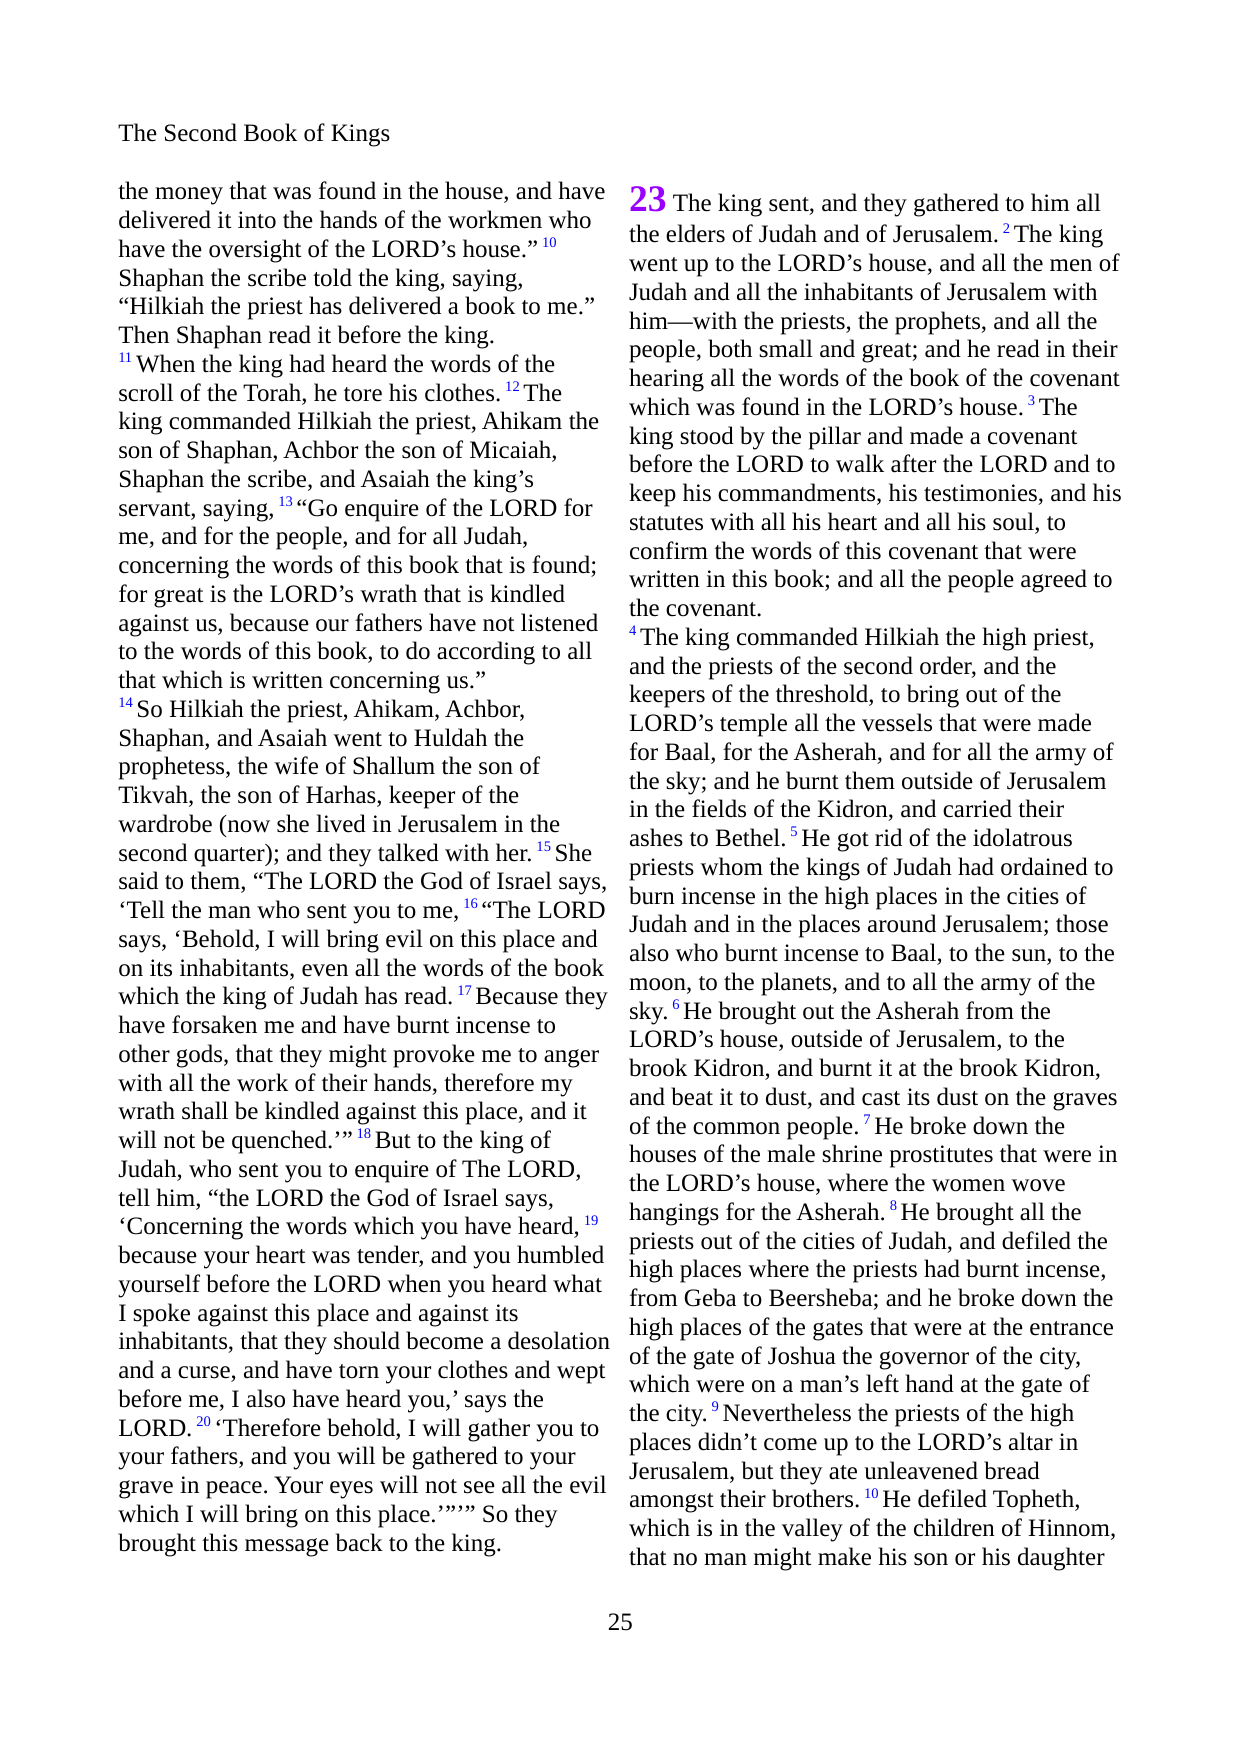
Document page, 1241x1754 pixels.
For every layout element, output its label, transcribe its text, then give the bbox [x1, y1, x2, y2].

text 4 The king commanded Hilkiah the high priest, and the priests of the second order, and the keepers of the threshold, to bring out of the LORD’s temple all the vessels that were made for Baal, for the Asherah, and for all the army of the sky; and he burnt them outside of Jerusalem in the fields of the Kidron, and carried their ashes to Bethel. 5 He got rid of the idolatrous priests whom the kings of Judah had ordained to burn incense in the high places in the cities of Judah and in the places around Jerusalem; those also who burnt incense to Baal, to the sun, to the moon, to the planets, and to all the army of the sky. 6 He brought out the Asherah from the LORD’s house, outside of Jerusalem, to the brook Kidron, and burnt it at the brook Kidron, and beat it to dust, and cast its dust on the graves of the common people. 7 He broke down the houses of the male shrine prostitutes that were in the LORD’s house, where the women wove hangings for the Asherah. 8 He brought all the priests out of the cities of Judah, and defiled the high places where the priests had burnt incense, from Geba to Beersheba; and he broke down the high places of the gates that were at the entrance of the gate of Joshua the governor of the city, which were on a man’s left hand at the gate of the city. 9 Nevertheless the priests of the high places didn’t come up to the LORD’s altar in Jerusalem, but they ate unleavened bread amongst their brothers. 10 He defiled Topheth, which is in the valley of the children of Hinnom, that no man might make his son or his daughter [629, 622, 1122, 1571]
text 14 So Hilkiah the priest, Ahikam, Achbor, Shaphan, and Asaiah went to Huldah the prophetess, the wife of Shallum the son of Tikvah, the son of Harhas, keeper of the wardrobe (now she lived in Jerusalem in the second quarter); and they talked with her. 15 She said to them, “The LORD the God of Israel says, ‘Tell the man who sent you to me, 16 “The LORD says, ‘Behold, I will bring evil on this place and on its inhabitants, even all the words of the book which the king of Judah has read. 17 Because they have forsaken me and have burnt incense to other gods, that they might provoke me to anger with all the work of their hands, therefore my wrath shall be kindled against this place, and it will not be quenched.’” 18 But to the king of Judah, who sent you to enquire of The LORD, tell him, “the LORD the God of Israel says, ‘Concerning the words which you have heard, 19 because your heart was tender, and you humbled yourself before the LORD when you heard what I spoke against this place and against its inhabitants, that they should become a desolation and a curse, and have torn your clothes and wept before me, I also have heard you,’ says the LORD. 20 ‘Therefore behold, I will gather you to your fathers, and you will be gathered to your grave in peace. Your eyes will not see all the evil which I will bring on this place.’”’” So they brought this message back to the king. [118, 694, 611, 1556]
text 11 When the king had heard the words of the scroll of the Torah, he tore his clothes. 12 The king commanded Hilkiah the priest, Ahikam the son of Shaphan, Achbor the son of Micaiah, Shaphan the scribe, and Asaiah the king’s servant, saying, 13 “Go enquire of the LORD for me, and for the people, and for all Judah, concerning the words of this book that is found; for great is the LORD’s wrath that is kindled against us, because our fathers have not listened to the words of this book, to do according to all that which is written concerning us.” [118, 349, 611, 694]
text the money that was found in the house, and have delivered it into the hands of the workmen who have the oversight of the LORD’s house.” 10 Shaphan the scribe told the king, saying, “Hilkiah the priest has delivered a book to me.” Then Shaphan read it before the king. [118, 176, 611, 349]
text 23 The king sent, and they gathered to him all the elders of Judah and of Jerusalem. 2 The king went up to the LORD’s house, and all the men of Judah and all the inhabitants of Jerusalem with him—with the priests, the prophets, and all the people, both small and great; and he read in their hearing all the words of the book of the covenant which was found in the LORD’s house. 3 The king stood by the pillar and made a covenant before the LORD to walk after the LORD and to keep his commandments, his testimonies, and his statutes with all his heart and all his soul, to confirm the words of this covenant that were written in this book; and all the people agreed to the covenant. [629, 176, 1122, 622]
